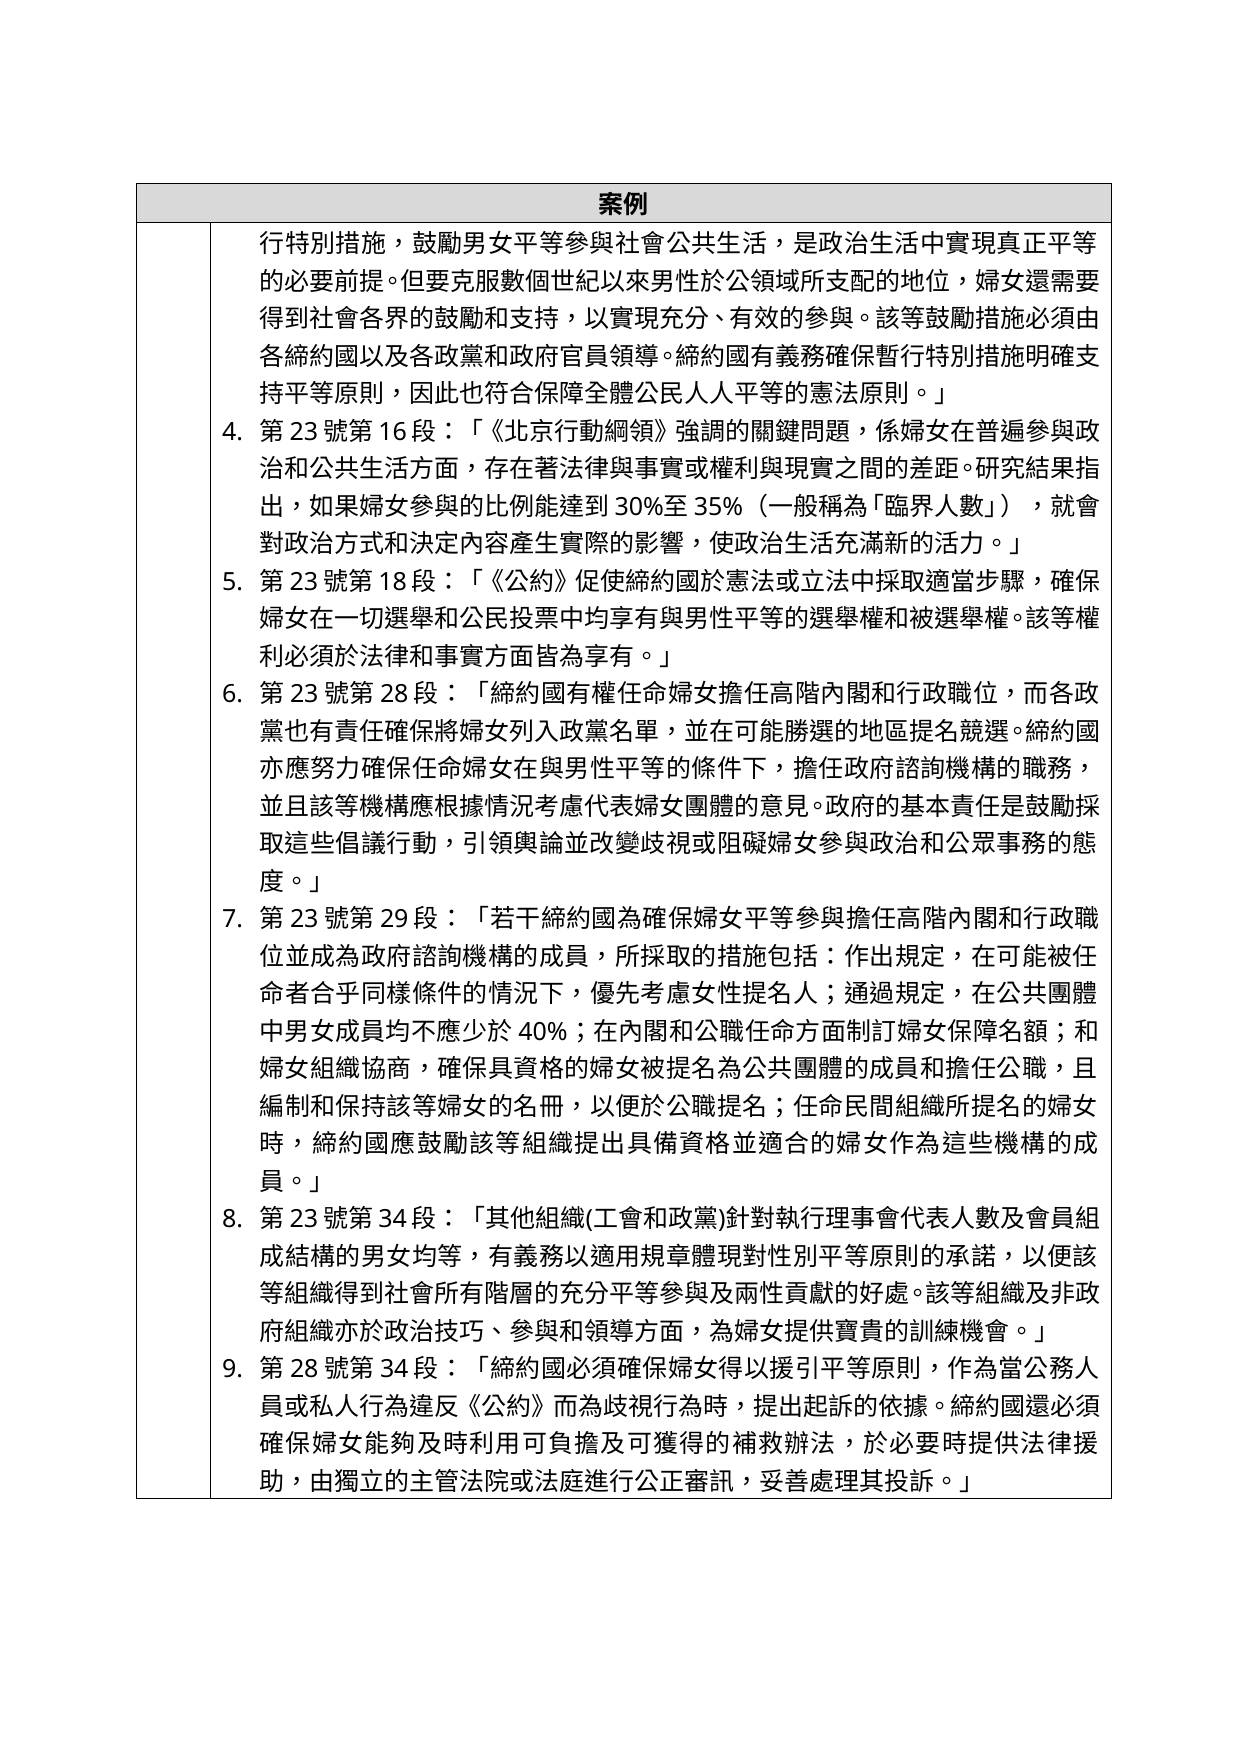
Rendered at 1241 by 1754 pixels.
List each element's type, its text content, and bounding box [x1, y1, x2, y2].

table_header 案例 [137, 184, 1111, 222]
table_cell 行特別措施，鼓勵男女平等參與社會公共生活，是政治生活中實現真正平等的必要前提。但要克服數個世紀以來男性於公領域所支配的地位，婦女還需要得到社會各界的鼓勵和支持，以實現充分、有效的參與。該等鼓勵措施必須由各締約國以及各政黨和政府官員領導。締約國有義務確保暫行特別措施明確支持平等原則，因此也符合保障全體公民人人平等的憲法原則。」 第23號第16段：「《北京行動綱領》強調的關鍵問題，係婦女在普遍參與政治和公共生活方面，存在著法律與事實或權利與現實之間的差距。研究結果指出，如果婦女參與的比例能達到30%至35%（一般稱為「臨界人數」），就會對政治方式和決定內容產生實際的影響，使政治生活充滿新的活力。」 第23號第18段：「《公約》促使締約國於憲法或立法中採取適當步驟，確保婦女在一切選舉和公民投票中均享有與男性平等的選舉權和被選舉權。該等權利必須於法律和事實方面皆為享有。」 第23號第28段：「締約國有權任命婦女擔任高階內閣和行政職位，而各政黨也有責任確保將婦女列入政黨名單，並在可能勝選的地區提名競選。締約國亦應努力確保任命婦女在與男性平等的條件下，擔任政府諮詢機構的職務，並且該等機構應根據情況考慮代表婦女團體的意見。政府的基本責任是鼓勵採取這些倡議行動，引領輿論並改變歧視或阻礙婦女參與政治和公眾事務的態度。」 第23號第29段：「若干締約國為確保婦女平等參與擔任高階內閣和行政職位並成為政府諮詢機構的成員，所採取的措施包括：作出規定，在可能被任命者合乎同樣條件的情況下，優先考慮女性提名人；通過規定，在公共團體中男女成員均不應少於40%；在內閣和公職任命方面制訂婦女保障名額；和婦女組織協商，確保具資格的婦女被提名為公共團體的成員和擔任公職，且編制和保持該等婦女的名冊，以便於公職提名；任命民間組織所提名的婦女時，締約國應鼓勵該等組織提出具備資格並適合的婦女作為這些機構的成員。」 第23號第34段：「其他組織(工會和政黨)針對執行理事會代表人數及會員組成結構的男女均等，有義務以適用規章體現對性別平等原則的承諾，以便該等組織得到社會所有階層的充分平等參與及兩性貢獻的好處。該等組織及非政府組織亦於政治技巧、參與和領導方面，為婦女提供寶貴的訓練機會。」 第28號第34段：「締約國必須確保婦女得以援引平等原則，作為當公務人員或私人行為違反《公約》而為歧視行為時，提出起訴的依據。締約國還必須確保婦女能夠及時利用可負擔及可獲得的補救辦法，於必要時提供法律援助，由獨立的主管法院或法庭進行公正審訊，妥善處理其投訴。」 [211, 223, 1111, 1498]
table_cell [137, 223, 210, 1498]
